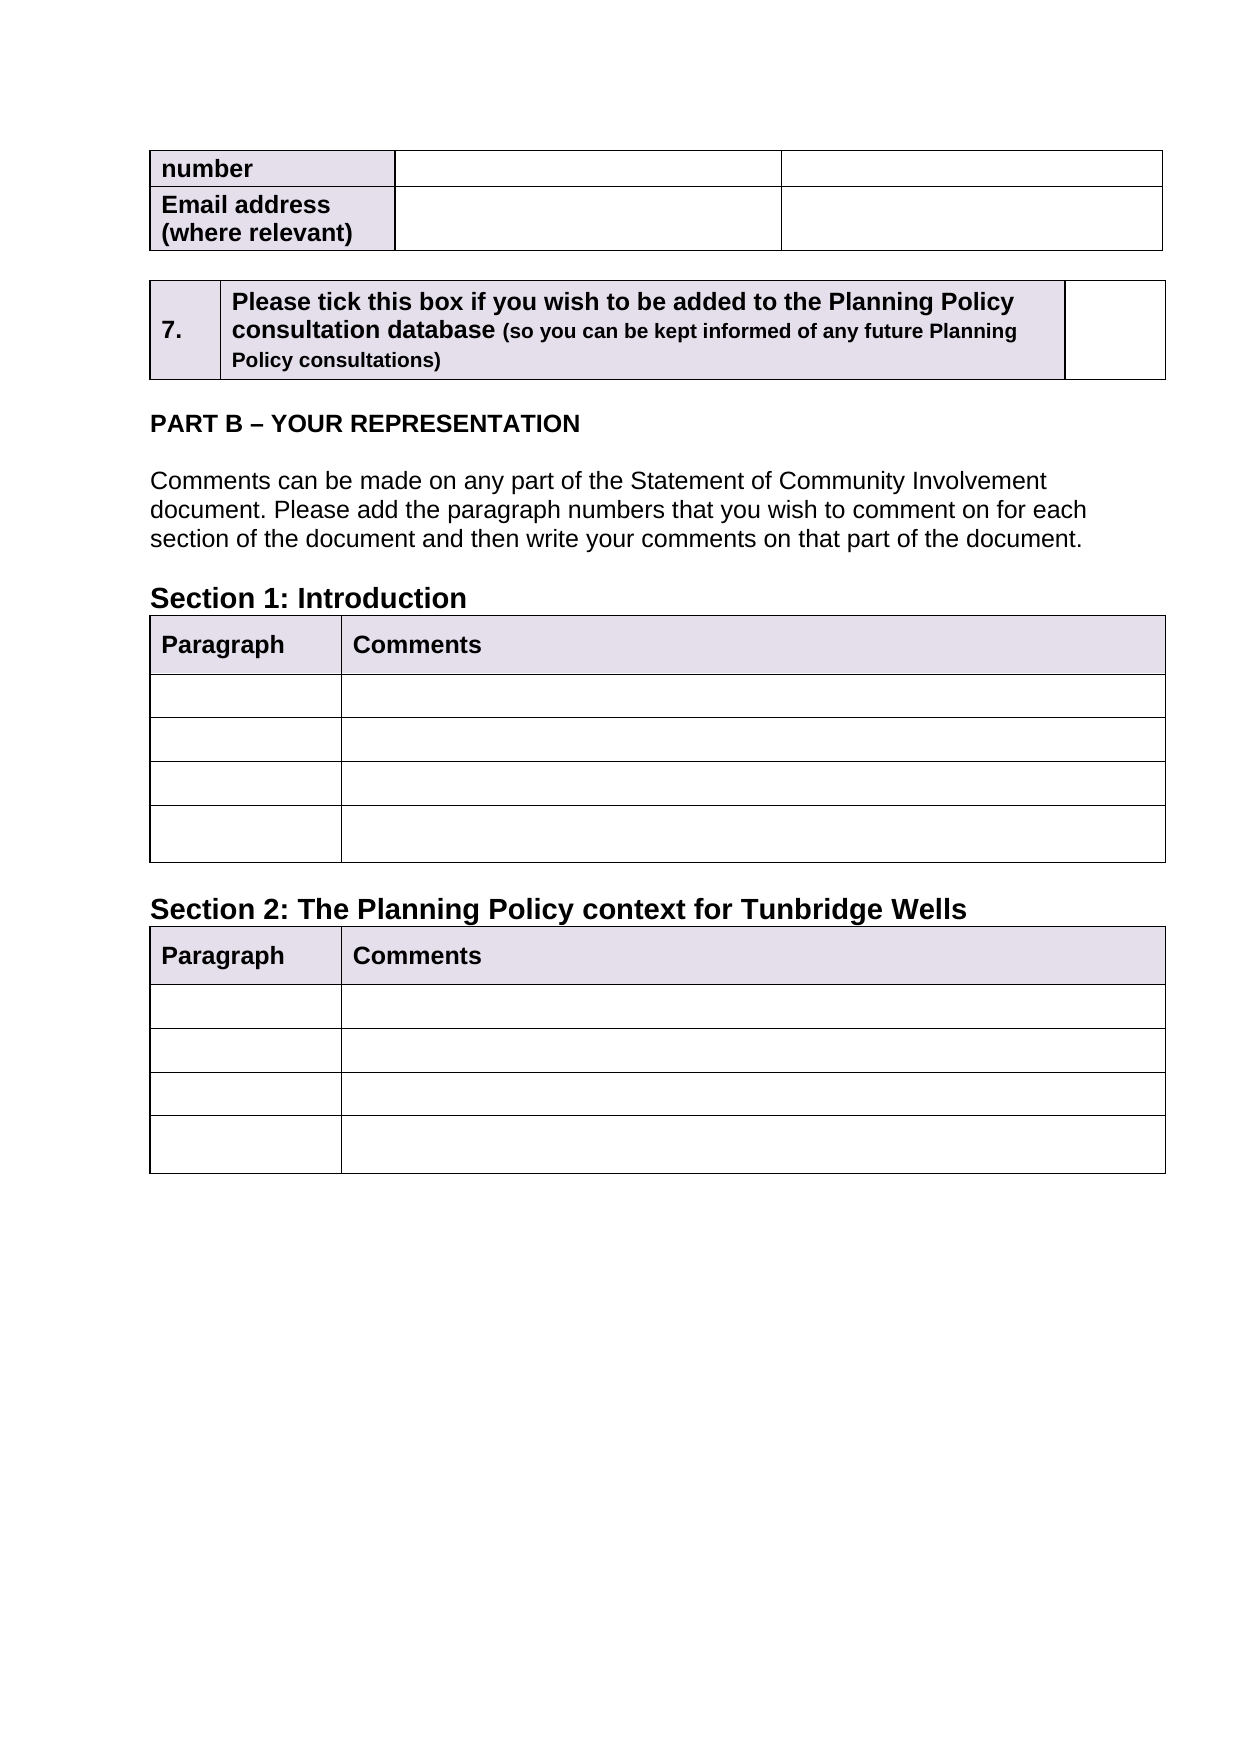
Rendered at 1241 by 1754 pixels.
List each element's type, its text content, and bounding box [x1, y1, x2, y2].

text Comments can be made on any part of the Statement of Community Involvement document. Please add the paragraph numbers that you wish to comment on for each section of the document and then write your comments on that part of the document. [150, 466, 1090, 552]
table_cell [151, 1029, 341, 1072]
subtitle PART B – YOUR REPRESENTATION [150, 409, 1090, 437]
table_cell [782, 187, 1162, 250]
table_cell [151, 1116, 341, 1173]
table_cell [342, 675, 1165, 717]
table_header Paragraph [151, 616, 341, 673]
table_cell [342, 1073, 1165, 1115]
table_cell [151, 985, 341, 1028]
table_header 7. [151, 281, 220, 379]
table_header [1066, 281, 1165, 379]
table_cell [396, 187, 781, 250]
table_cell [342, 1029, 1165, 1072]
table_cell [342, 806, 1165, 862]
table_header Comments [342, 616, 1165, 673]
table_cell [151, 762, 341, 804]
table_cell [342, 985, 1165, 1028]
subtitle Section 2: The Planning Policy context for Tunbridge Wells [150, 892, 1090, 926]
table_cell [342, 1116, 1165, 1173]
table_cell [151, 806, 341, 862]
table_header Comments [342, 927, 1165, 984]
subtitle Section 1: Introduction [150, 581, 1090, 615]
table_cell [782, 151, 1162, 186]
table_cell [151, 1073, 341, 1115]
table_header Paragraph [151, 927, 341, 984]
table_cell [151, 675, 341, 717]
table_cell [342, 718, 1165, 761]
table_cell [151, 718, 341, 761]
table_header Please tick this box if you wish to be added to the Planning Policy consultation database (so you can be kept informed of any future Planning Policy consultations) [221, 281, 1064, 379]
table_cell Email address (where relevant) [151, 187, 394, 250]
table_cell number [151, 151, 394, 186]
table_cell [342, 762, 1165, 804]
table_cell [396, 151, 781, 186]
